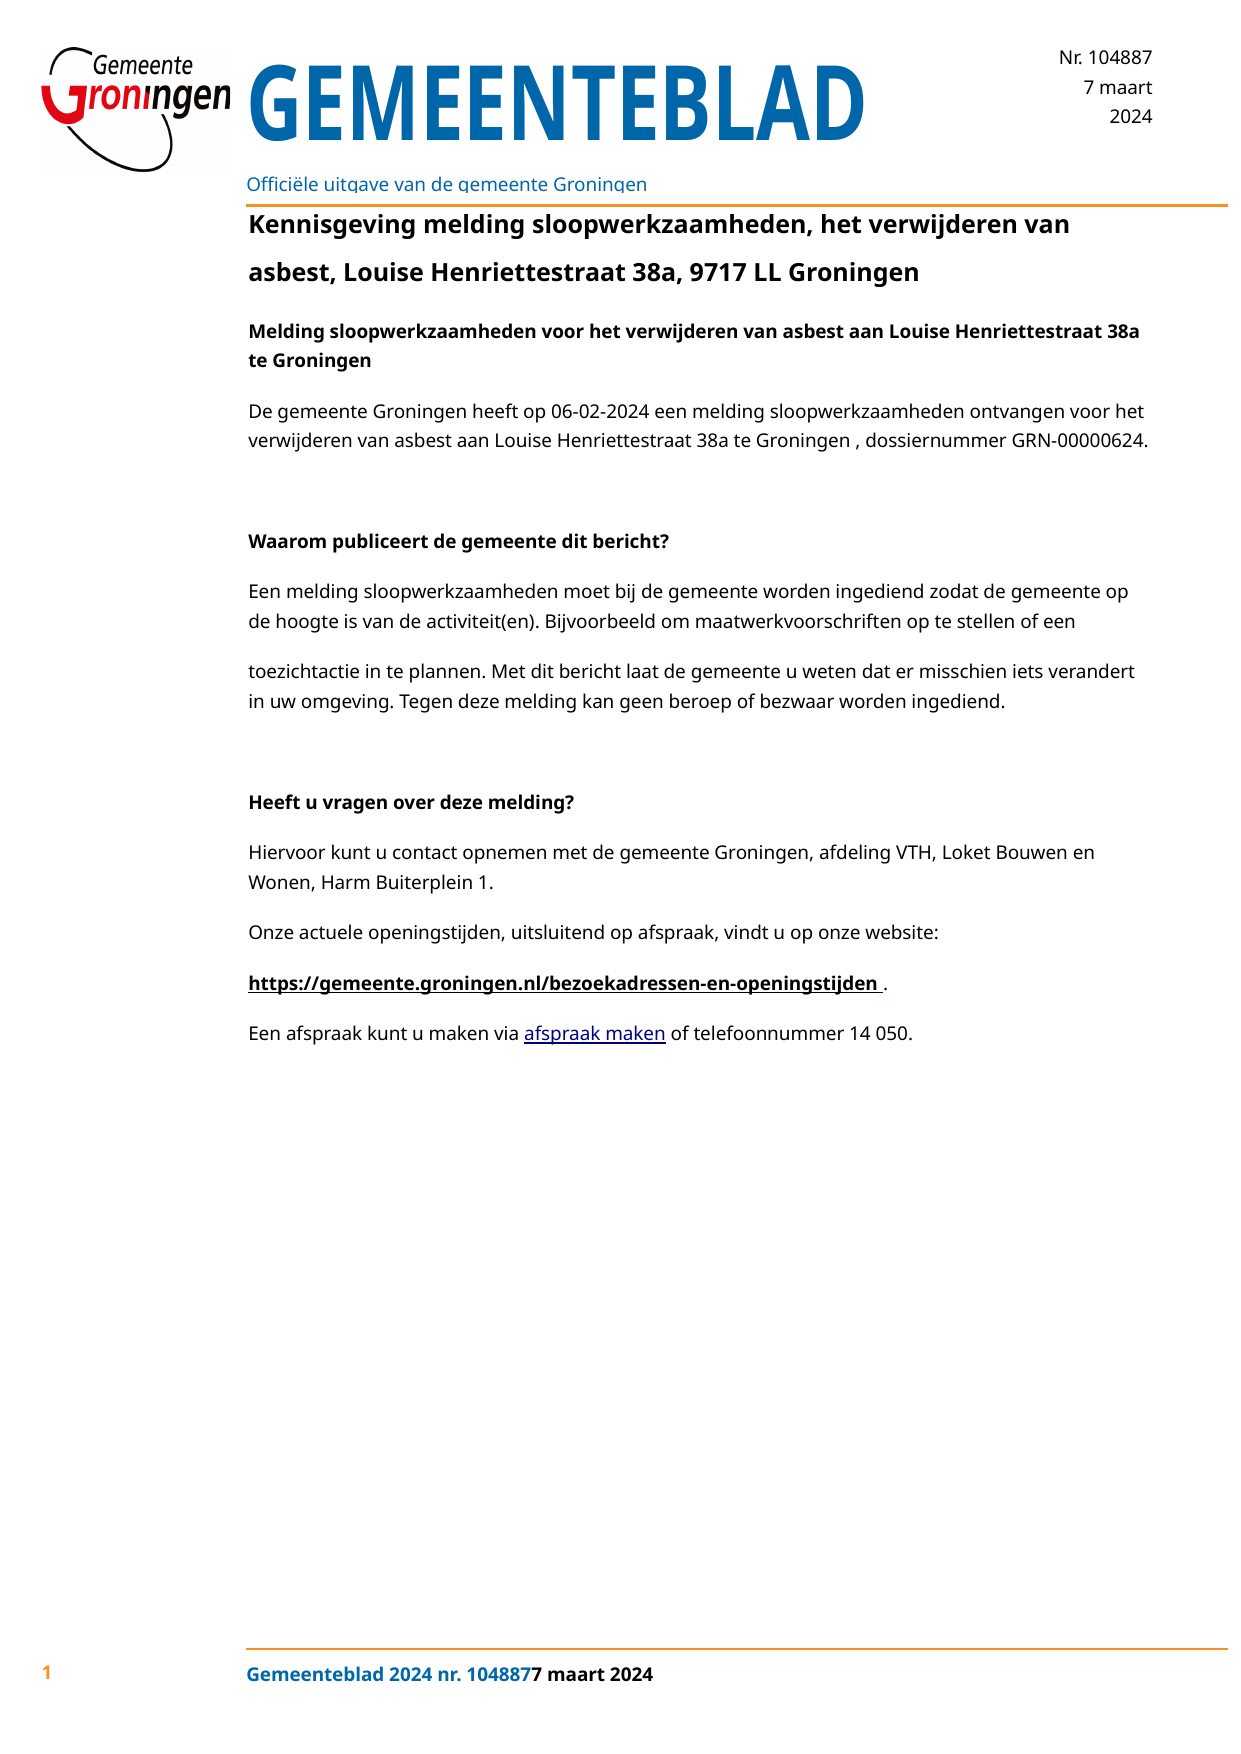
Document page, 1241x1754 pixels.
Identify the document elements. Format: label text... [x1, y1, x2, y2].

text toezichtactie in te plannen. Met dit bericht laat de gemeente u weten dat er misschien iets verandert in uw omgeving. Tegen deze melding kan geen beroep of bezwaar worden ingediend. [248, 659, 1152, 714]
text https://gemeente.groningen.nl/bezoekadressen-en-openingstijden . [248, 970, 1152, 996]
text Hiervoor kunt u contact opnemen met de gemeente Groningen, afdeling VTH, Loket Bouwen en Wonen, Harm Buiterplein 1. [248, 839, 1152, 895]
text Heeft u vragen over deze melding? [248, 789, 1152, 815]
text Kennisgeving melding sloopwerkzaamheden, het verwijderen van asbest, Louise Henriettestraat 38a, 9717 LL Groningen [248, 207, 1152, 288]
picture [41, 47, 231, 172]
text De gemeente Groningen heeft op 06-02-2024 een melding sloopwerkzaamheden ontvangen voor het verwijderen van asbest aan Louise Henriettestraat 38a te Groningen , dossiernummer GRN-00000624. [248, 398, 1152, 453]
text Onze actuele openingstijden, uitsluitend op afspraak, vindt u op onze website: [248, 919, 1152, 945]
text Een melding sloopwerkzaamheden moet bij de gemeente worden ingediend zodat de gemeente op de hoogte is van de activiteit(en). Bijvoorbeeld om maatwerkvoorschriften op te stellen of een [248, 579, 1152, 634]
text Melding sloopwerkzaamheden voor het verwijderen van asbest aan Louise Henriettestraat 38a te Groningen [248, 318, 1152, 373]
text Waarom publiceert de gemeente dit bericht? [248, 528, 1152, 554]
text Een afspraak kunt u maken via afspraak maken of telefoonnummer 14 050. [248, 1020, 1152, 1046]
